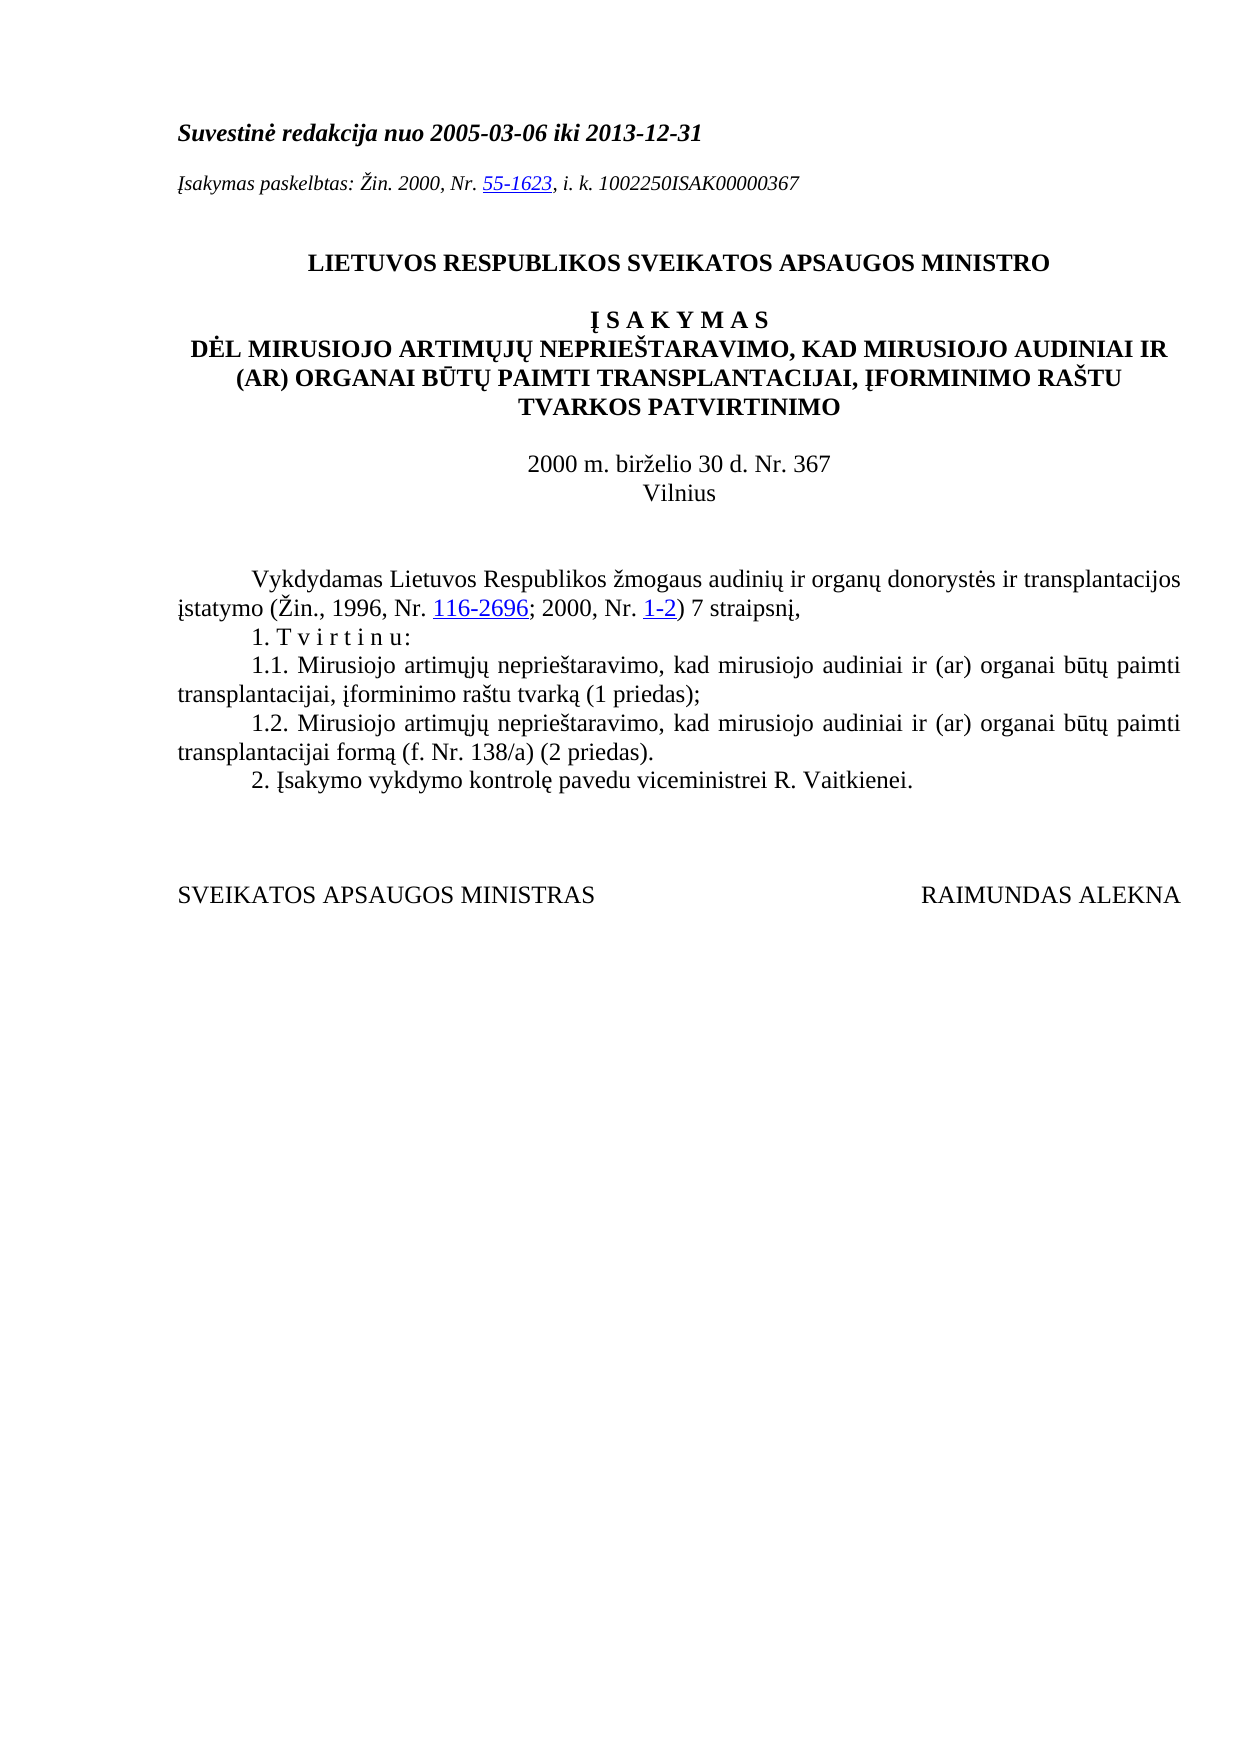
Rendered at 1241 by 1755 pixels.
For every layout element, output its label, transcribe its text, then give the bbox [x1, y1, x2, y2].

text Vykdydamas Lietuvos Respublikos žmogaus audinių ir organų donorystės ir transplantacijos įstatymo (Žin., 1996, Nr. 116-2696; 2000, Nr. 1-2) 7 straipsnį, [177, 564, 1181, 622]
text 1.2. Mirusiojo artimųjų neprieštaravimo, kad mirusiojo audiniai ir (ar) organai būtų paimti transplantacijai formą (f. Nr. 138/a) (2 priedas). [177, 708, 1181, 765]
text SVEIKATOS APSAUGOS MINISTRAS RAIMUNDAS Alekna [177, 880, 1181, 909]
text DĖL MIRUSIOJO ARTIMŲJŲ NEPRIEŠTARAVIMO, KAD MIRUSIOJO AUDINIAI IR (AR) ORGANAI BŪTŲ PAIMTI TRANSPLANTACIJAI, ĮFORMINIMO RAŠTU TVARKOS PATVIRTINIMO [177, 334, 1181, 420]
text Vilnius [177, 478, 1181, 507]
text 2. Įsakymo vykdymo kontrolę pavedu viceministrei R. Vaitkienei. [177, 765, 1181, 794]
text 1.1. Mirusiojo artimųjų neprieštaravimo, kad mirusiojo audiniai ir (ar) organai būtų paimti transplantacijai, įforminimo raštu tvarką (1 priedas); [177, 650, 1181, 708]
text 1. Tvirtinu: [177, 622, 1181, 650]
text Įsakymas paskelbtas: Žin. 2000, Nr. 55-1623, i. k. 1002250ISAK00000367 [177, 171, 1181, 195]
text LIETUVOS RESPUBLIKOS SVEIKATOS APSAUGOS MINISTRO [177, 248, 1181, 277]
text Suvestinė redakcija nuo 2005-03-06 iki 2013-12-31 [177, 118, 1181, 147]
text 2000 m. birželio 30 d. Nr. 367 [177, 449, 1181, 478]
text Į S A K Y M A S [177, 305, 1181, 334]
